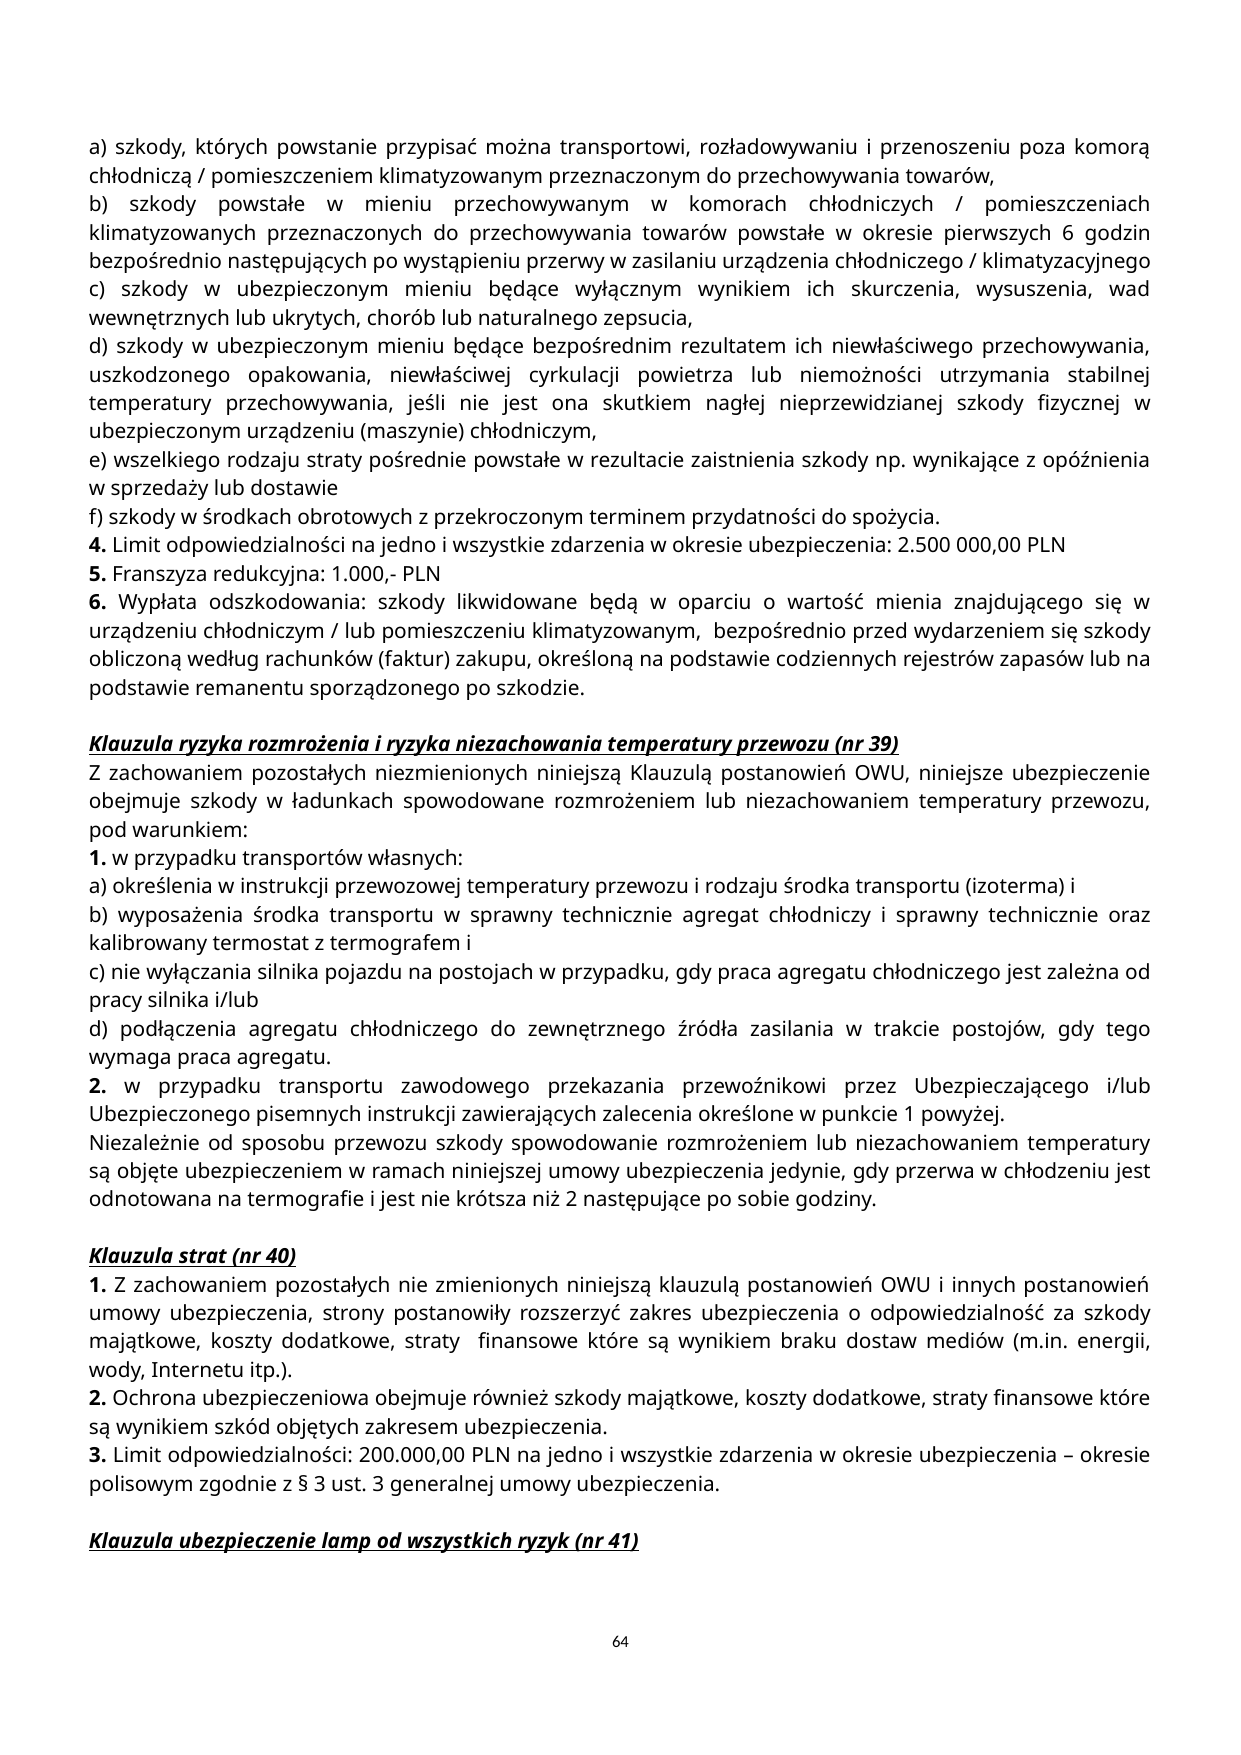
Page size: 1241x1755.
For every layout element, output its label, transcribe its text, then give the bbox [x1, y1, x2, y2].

list Klauzula strat (nr 40) [89, 1241, 1152, 1270]
text 1. Z zachowaniem pozostałych nie zmienionych niniejszą klauzulą postanowień OWU i innych postanowień umowy ubezpieczenia, strony postanowiły rozszerzyć zakres ubezpieczenia o odpowiedzialność za szkody majątkowe, koszty dodatkowe, straty finansowe które są wynikiem braku dostaw mediów (m.in. energii, wody, Internetu itp.). [89, 1270, 1152, 1383]
text 1. w przypadku transportów własnych: [89, 843, 1152, 872]
text d) szkody w ubezpieczonym mieniu będące bezpośrednim rezultatem ich niewłaściwego przechowywania, uszkodzonego opakowania, niewłaściwej cyrkulacji powietrza lub niemożności utrzymania stabilnej temperatury przechowywania, jeśli nie jest ona skutkiem nagłej nieprzewidzianej szkody fizycznej w ubezpieczonym urządzeniu (maszynie) chłodniczym, [89, 331, 1152, 445]
text 2. w przypadku transportu zawodowego przekazania przewoźnikowi przez Ubezpieczającego i/lub Ubezpieczonego pisemnych instrukcji zawierających zalecenia określone w punkcie 1 powyżej. [89, 1071, 1152, 1128]
text Niezależnie od sposobu przewozu szkody spowodowanie rozmrożeniem lub niezachowaniem temperatury są objęte ubezpieczeniem w ramach niniejszej umowy ubezpieczenia jedynie, gdy przerwa w chłodzeniu jest odnotowana na termografie i jest nie krótsza niż 2 następujące po sobie godziny. [89, 1128, 1152, 1213]
text Klauzula ubezpieczenie lamp od wszystkich ryzyk (nr 41) [89, 1526, 1152, 1554]
text d) podłączenia agregatu chłodniczego do zewnętrznego źródła zasilania w trakcie postojów, gdy tego wymaga praca agregatu. [89, 1014, 1152, 1071]
text 4. Limit odpowiedzialności na jedno i wszystkie zdarzenia w okresie ubezpieczenia: 2.500 000,00 PLN [89, 530, 1152, 559]
text 3. Limit odpowiedzialności: 200.000,00 PLN na jedno i wszystkie zdarzenia w okresie ubezpieczenia – okresie polisowym zgodnie z § 3 ust. 3 generalnej umowy ubezpieczenia. [89, 1440, 1152, 1497]
text Klauzula ryzyka rozmrożenia i ryzyka niezachowania temperatury przewozu (nr 39) [89, 729, 1152, 758]
text 2. Ochrona ubezpieczeniowa obejmuje również szkody majątkowe, koszty dodatkowe, straty finansowe które są wynikiem szkód objętych zakresem ubezpieczenia. [89, 1383, 1152, 1440]
text 6. Wypłata odszkodowania: szkody likwidowane będą w oparciu o wartość mienia znajdującego się w urządzeniu chłodniczym / lub pomieszczeniu klimatyzowanym, bezpośrednio przed wydarzeniem się szkody obliczoną według rachunków (faktur) zakupu, określoną na podstawie codziennych rejestrów zapasów lub na podstawie remanentu sporządzonego po szkodzie. [89, 587, 1152, 701]
text c) nie wyłączania silnika pojazdu na postojach w przypadku, gdy praca agregatu chłodniczego jest zależna od pracy silnika i/lub [89, 957, 1152, 1014]
text Z zachowaniem pozostałych niezmienionych niniejszą Klauzulą postanowień OWU, niniejsze ubezpieczenie obejmuje szkody w ładunkach spowodowane rozmrożeniem lub niezachowaniem temperatury przewozu, pod warunkiem: [89, 758, 1152, 843]
text e) wszelkiego rodzaju straty pośrednie powstałe w rezultacie zaistnienia szkody np. wynikające z opóźnienia w sprzedaży lub dostawie [89, 445, 1152, 502]
text b) szkody powstałe w mieniu przechowywanym w komorach chłodniczych / pomieszczeniach klimatyzowanych przeznaczonych do przechowywania towarów powstałe w okresie pierwszych 6 godzin bezpośrednio następujących po wystąpieniu przerwy w zasilaniu urządzenia chłodniczego / klimatyzacyjnego [89, 189, 1152, 274]
text a) szkody, których powstanie przypisać można transportowi, rozładowywaniu i przenoszeniu poza komorą chłodniczą / pomieszczeniem klimatyzowanym przeznaczonym do przechowywania towarów, [89, 132, 1152, 189]
text a) określenia w instrukcji przewozowej temperatury przewozu i rodzaju środka transportu (izoterma) i [89, 872, 1152, 900]
text f) szkody w środkach obrotowych z przekroczonym terminem przydatności do spożycia. [89, 502, 1152, 530]
text 5. Franszyza redukcyjna: 1.000,- PLN [89, 559, 1152, 587]
text c) szkody w ubezpieczonym mieniu będące wyłącznym wynikiem ich skurczenia, wysuszenia, wad wewnętrznych lub ukrytych, chorób lub naturalnego zepsucia, [89, 274, 1152, 331]
text b) wyposażenia środka transportu w sprawny technicznie agregat chłodniczy i sprawny technicznie oraz kalibrowany termostat z termografem i [89, 900, 1152, 957]
